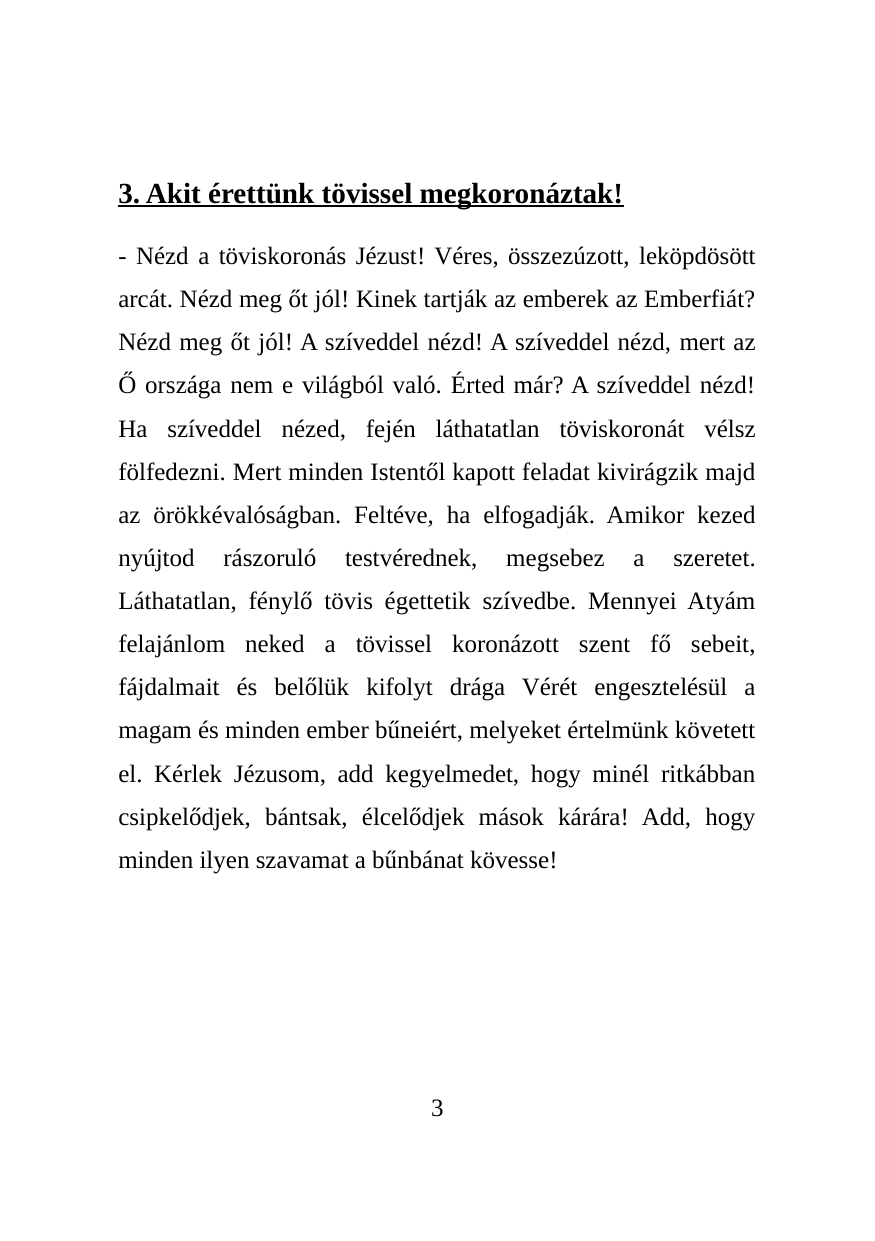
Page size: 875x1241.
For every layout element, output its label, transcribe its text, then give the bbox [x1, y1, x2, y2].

text 3. Akit érettünk tövissel megkoronáztak! [118, 176, 756, 210]
text - Nézd a töviskoronás Jézust! Véres, összezúzott, leköpdösött arcát. Nézd meg őt jól! Kinek tartják az emberek az Emberfiát? Nézd meg őt jól! A szíveddel nézd! A szíveddel nézd, mert az Ő országa nem e világból való. Érted már? A szíveddel nézd! Ha szíveddel nézed, fején láthatatlan töviskoronát vélsz fölfedezni. Mert minden Istentől kapott feladat kivirágzik majd az örökkévalóságban. Feltéve, ha elfogadják. Amikor kezed nyújtod rászoruló testvérednek, megsebez a szeretet. Láthatatlan, fénylő tövis égettetik szívedbe. Mennyei Atyám felajánlom neked a tövissel koronázott szent fő sebeit, fájdalmait és belőlük kifolyt drága Vérét engesztelésül a magam és minden ember bűneiért, melyeket értelmünk követett el. Kérlek Jézusom, add kegyelmedet, hogy minél ritkábban csipkelődjek, bántsak, élcelődjek mások kárára! Add, hogy minden ilyen szavamat a bűnbánat kövesse! [118, 241, 756, 874]
